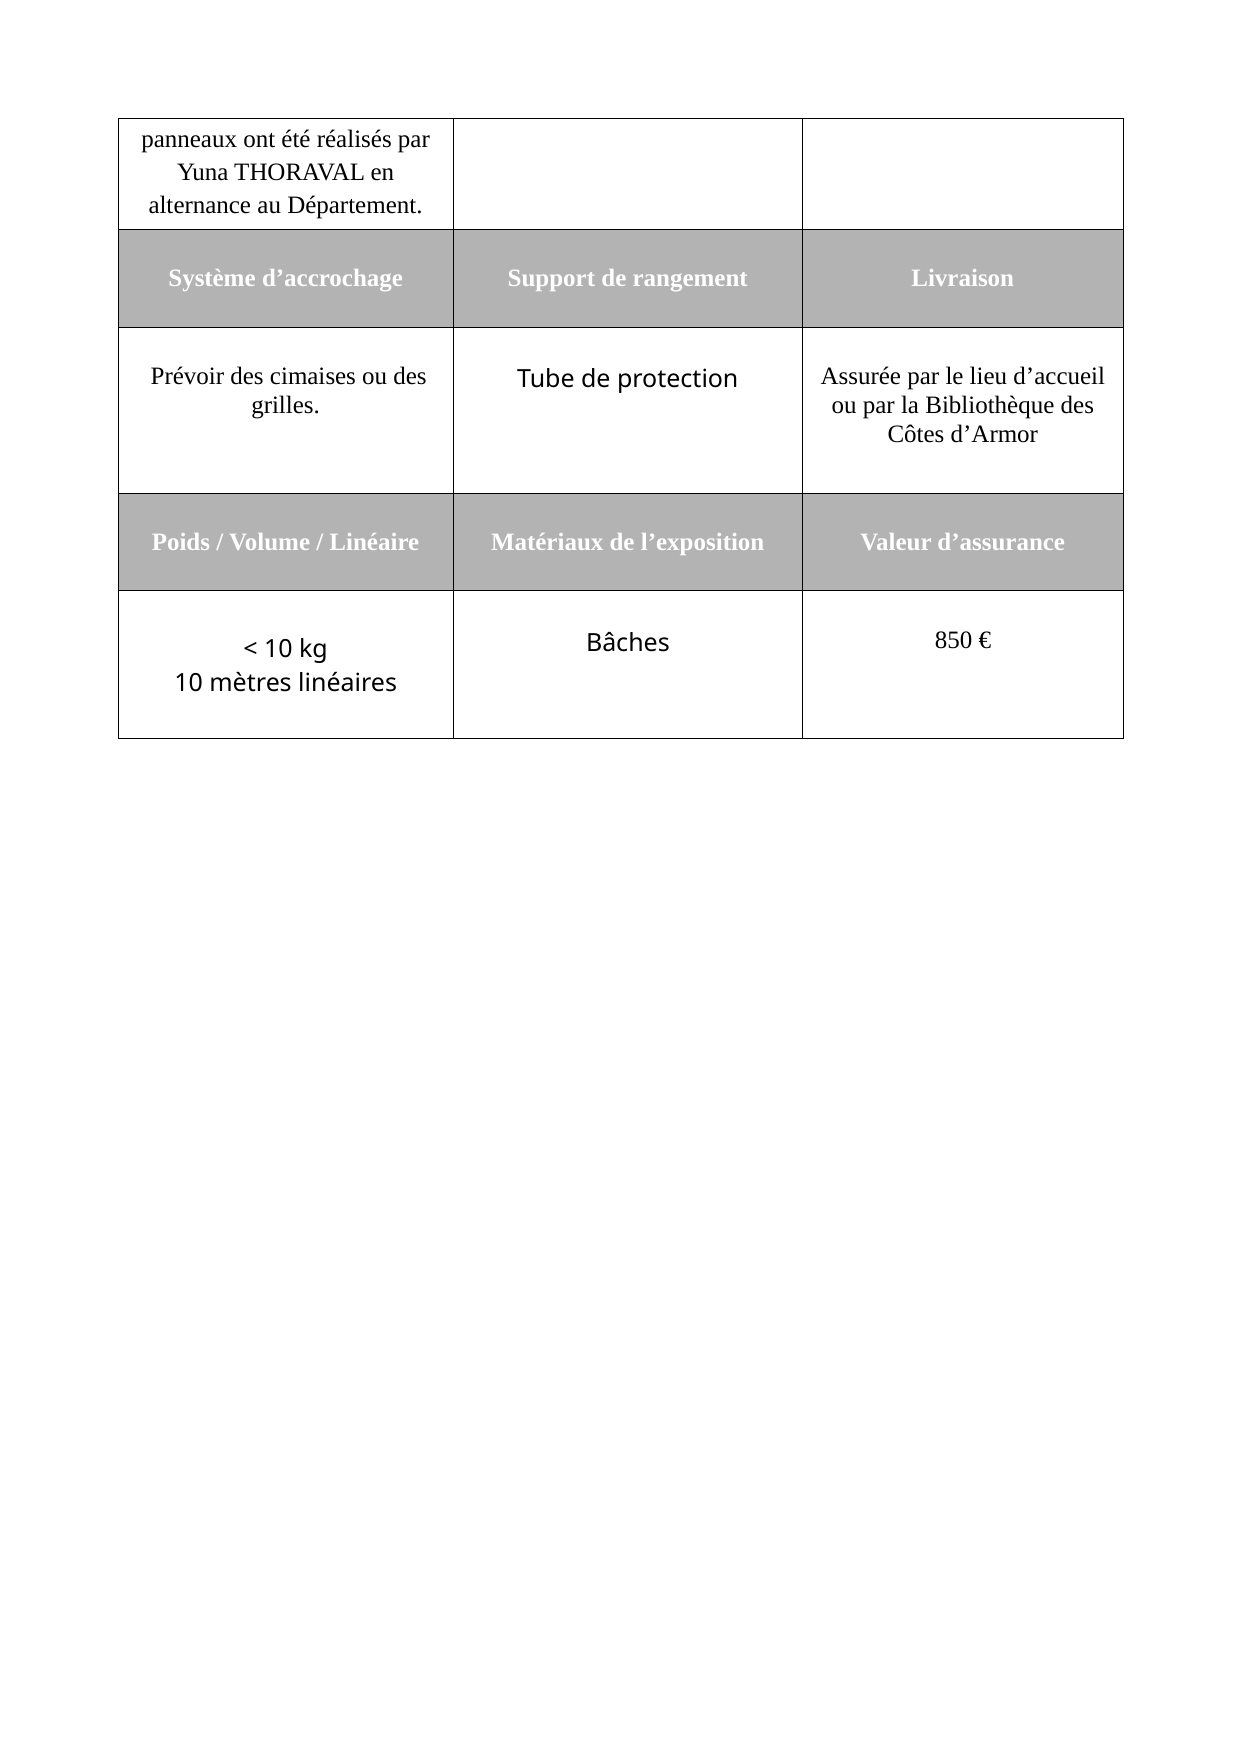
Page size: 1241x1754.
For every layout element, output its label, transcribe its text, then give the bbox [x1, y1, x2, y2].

table_cell Valeur d’assurance [803, 494, 1123, 590]
table_cell panneaux ont été réalisés par Yuna THORAVAL en alternance au Département. [119, 119, 453, 229]
table_cell Assurée par le lieu d’accueil ou par la Bibliothèque des Côtes d’Armor [803, 328, 1123, 493]
table_cell Poids / Volume / Linéaire [119, 494, 453, 590]
table_cell Livraison [803, 230, 1123, 327]
table_cell [454, 119, 802, 229]
table_cell Support de rangement [454, 230, 802, 327]
table_cell Bâches [454, 591, 802, 738]
table_cell Prévoir des cimaises ou des grilles. [119, 328, 453, 493]
table_cell < 10 kg 10 mètres linéaires [119, 591, 453, 738]
table_cell Système d’accrochage [119, 230, 453, 327]
table_cell [803, 119, 1123, 229]
table_cell 850 € [803, 591, 1123, 738]
table_cell Matériaux de l’exposition [454, 494, 802, 590]
table_cell Tube de protection [454, 328, 802, 493]
